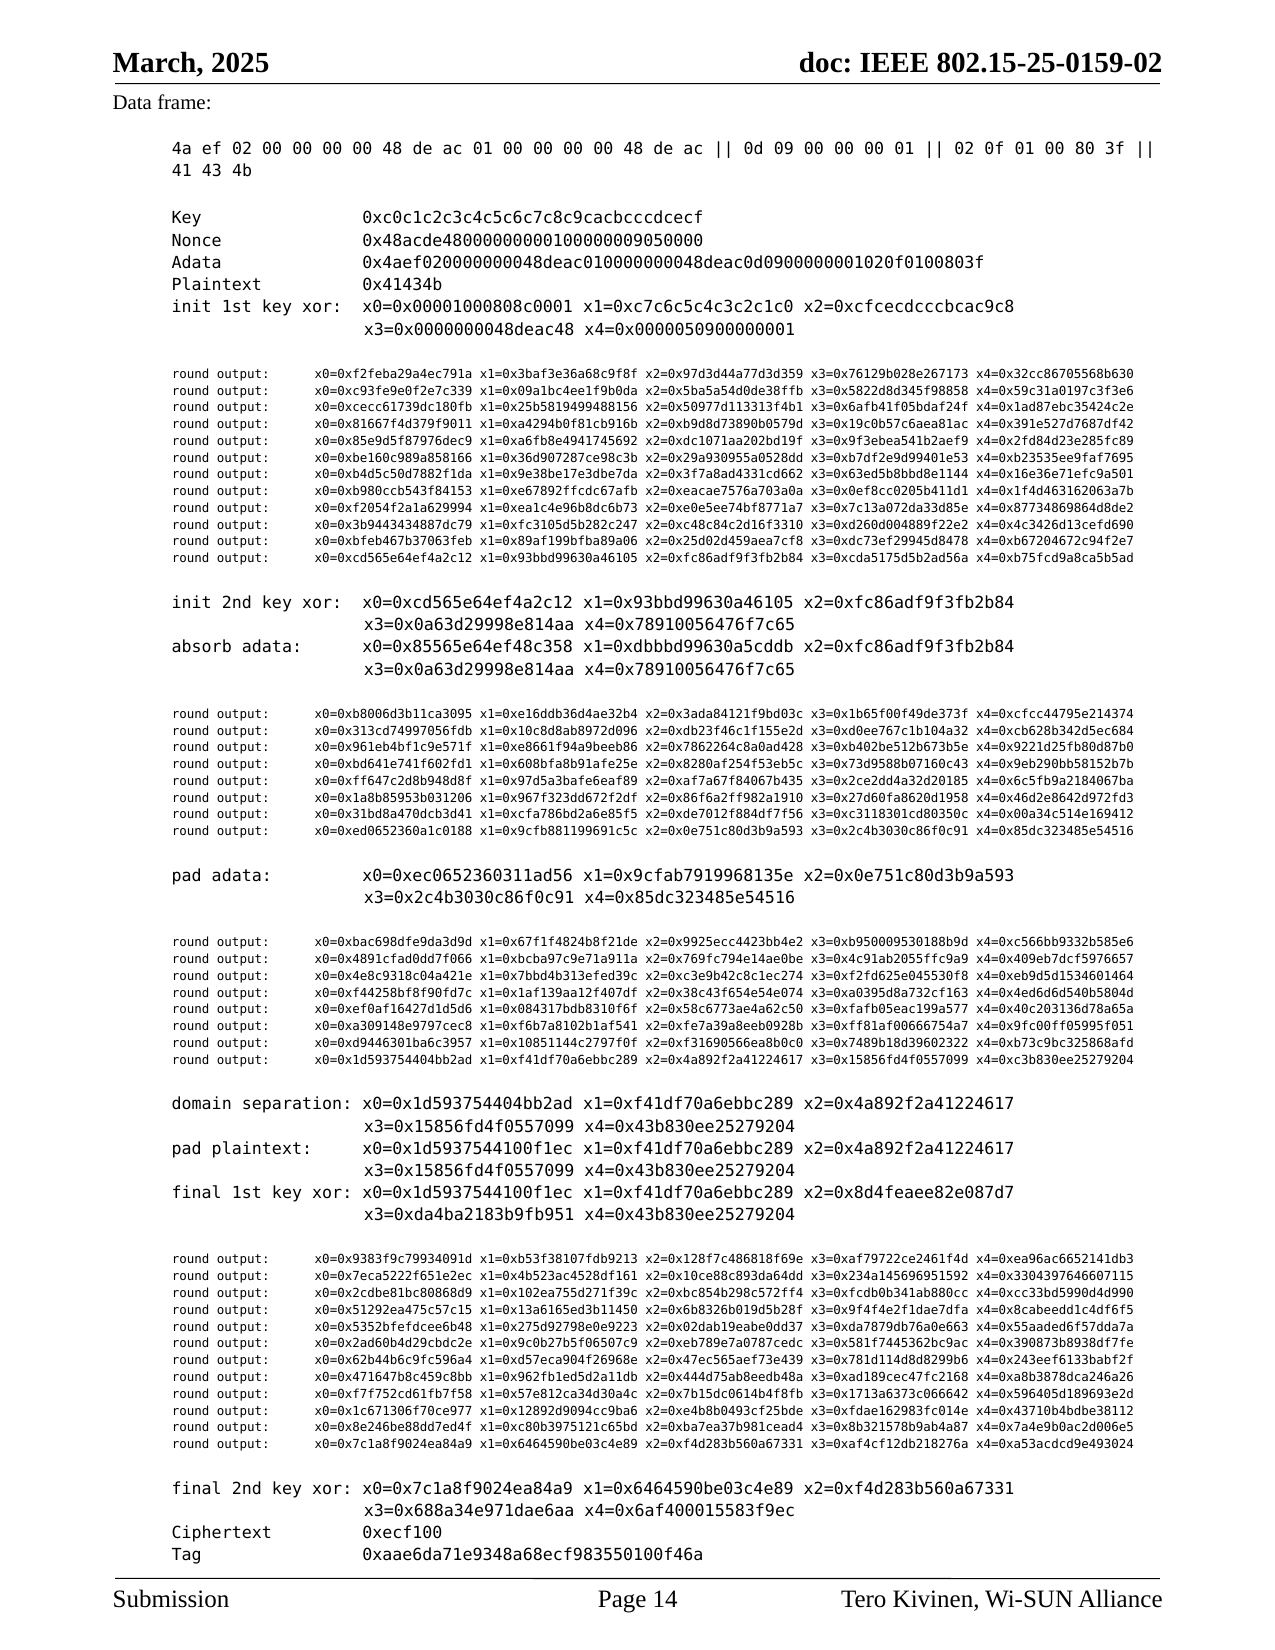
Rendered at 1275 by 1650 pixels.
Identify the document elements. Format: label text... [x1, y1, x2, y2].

text 4a ef 02 00 00 00 00 48 de ac 01 00 00 00 00 48 de ac || 0d 09 00 00 00 01 || 02 0f 01 00 80 3f || 41 43 4b [172, 139, 1162, 181]
text round output: x0=0xcd565e64ef4a2c12 x1=0x93bbd99630a46105 x2=0xfc86adf9f3fb2b84 x3=0xcda5175d5b2ad56a x4=0xb75fcd9a8ca5b5ad [172, 551, 1162, 566]
text round output: x0=0x4891cfad0dd7f066 x1=0xbcba97c9e71a911a x2=0x769fc794e14ae0be x3=0x4c91ab2055ffc9a9 x4=0x409eb7dcf5976657 [172, 952, 1162, 966]
text round output: x0=0xbac698dfe9da3d9d x1=0x67f1f4824b8f21de x2=0x9925ecc4423bb4e2 x3=0xb950009530188b9d x4=0xc566bb9332b585e6 [172, 935, 1162, 950]
text round output: x0=0xc93fe9e0f2e7c339 x1=0x09a1bc4ee1f9b0da x2=0x5ba5a54d0de38ffb x3=0x5822d8d345f98858 x4=0x59c31a0197c3f3e6 [172, 383, 1162, 398]
text round output: x0=0x2cdbe81bc80868d9 x1=0x102ea755d271f39c x2=0xbc854b298c572ff4 x3=0xfcdb0b341ab880cc x4=0xcc33bd5990d4d990 [172, 1286, 1162, 1301]
text domain separation: x0=0x1d593754404bb2ad x1=0xf41df70a6ebbc289 x2=0x4a892f2a41224617 x3=0x15856fd4f0557099 x4=0x43b830ee25279204 [171, 1094, 1162, 1136]
text Nonce 0x48acde48000000000100000009050000 [171, 231, 1162, 250]
text round output: x0=0x62b44b6c9fc596a4 x1=0xd57eca904f26968e x2=0x47ec565aef73e439 x3=0x781d114d8d8299b6 x4=0x243eef6133babf2f [172, 1353, 1162, 1368]
text round output: x0=0x961eb4bf1c9e571f x1=0xe8661f94a9beeb86 x2=0x7862264c8a0ad428 x3=0xb402be512b673b5e x4=0x9221d25fb80d87b0 [172, 740, 1162, 755]
text round output: x0=0x3b9443434887dc79 x1=0xfc3105d5b282c247 x2=0xc48c84c2d16f3310 x3=0xd260d004889f22e2 x4=0x4c3426d13cefd690 [172, 517, 1162, 532]
text round output: x0=0xa309148e9797cec8 x1=0xf6b7a8102b1af541 x2=0xfe7a39a8eeb0928b x3=0xff81af00666754a7 x4=0x9fc00ff05995f051 [172, 1019, 1162, 1033]
text round output: x0=0xd9446301ba6c3957 x1=0x10851144c2797f0f x2=0xf31690566ea8b0c0 x3=0x7489b18d39602322 x4=0xb73c9bc325868afd [172, 1036, 1162, 1050]
text round output: x0=0xed0652360a1c0188 x1=0x9cfb881199691c5c x2=0x0e751c80d3b9a593 x3=0x2c4b3030c86f0c91 x4=0x85dc323485e54516 [172, 824, 1162, 838]
text round output: x0=0x4e8c9318c04a421e x1=0x7bbd4b313efed39c x2=0xc3e9b42c8c1ec274 x3=0xf2fd625e045530f8 x4=0xeb9d5d1534601464 [172, 969, 1162, 983]
text round output: x0=0xf2054f2a1a629994 x1=0xea1c4e96b8dc6b73 x2=0xe0e5ee74bf8771a7 x3=0x7c13a072da33d85e x4=0x87734869864d8de2 [172, 501, 1162, 515]
text init 2nd key xor: x0=0xcd565e64ef4a2c12 x1=0x93bbd99630a46105 x2=0xfc86adf9f3fb2b84 x3=0x0a63d29998e814aa x4=0x78910056476f7c65 [171, 593, 1162, 634]
text Adata 0x4aef020000000048deac010000000048deac0d0900000001020f0100803f [171, 253, 1162, 272]
text round output: x0=0x31bd8a470dcb3d41 x1=0xcfa786bd2a6e85f5 x2=0xde7012f884df7f56 x3=0xc3118301cd80350c x4=0x00a34c514e169412 [172, 807, 1162, 822]
text round output: x0=0xbfeb467b37063feb x1=0x89af199bfba89a06 x2=0x25d02d459aea7cf8 x3=0xdc73ef29945d8478 x4=0xb67204672c94f2e7 [172, 534, 1162, 549]
text round output: x0=0x5352bfefdcee6b48 x1=0x275d92798e0e9223 x2=0x02dab19eabe0dd37 x3=0xda7879db76a0e663 x4=0x55aaded6f57dda7a [172, 1319, 1162, 1334]
text round output: x0=0xf2feba29a4ec791a x1=0x3baf3e36a68c9f8f x2=0x97d3d44a77d3d359 x3=0x76129b028e267173 x4=0x32cc86705568b630 [172, 367, 1162, 381]
text round output: x0=0xb4d5c50d7882f1da x1=0x9e38be17e3dbe7da x2=0x3f7a8ad4331cd662 x3=0x63ed5b8bbd8e1144 x4=0x16e36e71efc9a501 [172, 467, 1162, 482]
text pad adata: x0=0xec0652360311ad56 x1=0x9cfab7919968135e x2=0x0e751c80d3b9a593 x3=0x2c4b3030c86f0c91 x4=0x85dc323485e54516 [171, 866, 1162, 907]
text Ciphertext 0xecf100 [171, 1523, 1162, 1542]
text round output: x0=0xf44258bf8f90fd7c x1=0x1af139aa12f407df x2=0x38c43f654e54e074 x3=0xa0395d8a732cf163 x4=0x4ed6d6d540b5804d [172, 985, 1162, 1000]
text round output: x0=0x85e9d5f87976dec9 x1=0xa6fb8e4941745692 x2=0xdc1071aa202bd19f x3=0x9f3ebea541b2aef9 x4=0x2fd84d23e285fc89 [172, 434, 1162, 448]
text round output: x0=0xef0af16427d1d5d6 x1=0x084317bdb8310f6f x2=0x58c6773ae4a62c50 x3=0xfafb05eac199a577 x4=0x40c203136d78a65a [172, 1002, 1162, 1017]
text round output: x0=0x7c1a8f9024ea84a9 x1=0x6464590be03c4e89 x2=0xf4d283b560a67331 x3=0xaf4cf12db218276a x4=0xa53acdcd9e493024 [172, 1437, 1162, 1451]
text round output: x0=0xf7f752cd61fb7f58 x1=0x57e812ca34d30a4c x2=0x7b15dc0614b4f8fb x3=0x1713a6373c066642 x4=0x596405d189693e2d [172, 1387, 1162, 1401]
text round output: x0=0x2ad60b4d29cbdc2e x1=0x9c0b27b5f06507c9 x2=0xeb789e7a0787cedc x3=0x581f7445362bc9ac x4=0x390873b8938df7fe [172, 1336, 1162, 1351]
text round output: x0=0x9383f9c79934091d x1=0xb53f38107fdb9213 x2=0x128f7c486818f69e x3=0xaf79722ce2461f4d x4=0xea96ac6652141db3 [172, 1252, 1162, 1267]
text round output: x0=0x1c671306f70ce977 x1=0x12892d9094cc9ba6 x2=0xe4b8b0493cf25bde x3=0xfdae162983fc014e x4=0x43710b4bdbe38112 [172, 1403, 1162, 1418]
text Data frame: [112, 90, 1162, 114]
text round output: x0=0xbd641e741f602fd1 x1=0x608bfa8b91afe25e x2=0x8280af254f53eb5c x3=0x73d9588b07160c43 x4=0x9eb290bb58152b7b [172, 757, 1162, 771]
text round output: x0=0x1a8b85953b031206 x1=0x967f323dd672f2df x2=0x86f6a2ff982a1910 x3=0x27d60fa8620d1958 x4=0x46d2e8642d972fd3 [172, 790, 1162, 805]
text round output: x0=0xb980ccb543f84153 x1=0xe67892ffcdc67afb x2=0xeacae7576a703a0a x3=0x0ef8cc0205b411d1 x4=0x1f4d463162063a7b [172, 484, 1162, 498]
text absorb adata: x0=0x85565e64ef48c358 x1=0xdbbbd99630a5cddb x2=0xfc86adf9f3fb2b84 x3=0x0a63d29998e814aa x4=0x78910056476f7c65 [171, 637, 1162, 679]
text Key 0xc0c1c2c3c4c5c6c7c8c9cacbcccdcecf [171, 208, 1162, 228]
text round output: x0=0xcecc61739dc180fb x1=0x25b5819499488156 x2=0x50977d113313f4b1 x3=0x6afb41f05bdaf24f x4=0x1ad87ebc35424c2e [172, 400, 1162, 415]
text round output: x0=0xb8006d3b11ca3095 x1=0xe16ddb36d4ae32b4 x2=0x3ada84121f9bd03c x3=0x1b65f00f49de373f x4=0xcfcc44795e214374 [172, 707, 1162, 721]
text round output: x0=0xbe160c989a858166 x1=0x36d907287ce98c3b x2=0x29a930955a0528dd x3=0xb7df2e9d99401e53 x4=0xb23535ee9faf7695 [172, 450, 1162, 465]
text Plaintext 0x41434b [171, 275, 1162, 294]
text round output: x0=0x51292ea475c57c15 x1=0x13a6165ed3b11450 x2=0x6b8326b019d5b28f x3=0x9f4f4e2f1dae7dfa x4=0x8cabeedd1c4df6f5 [172, 1303, 1162, 1317]
text round output: x0=0x7eca5222f651e2ec x1=0x4b523ac4528df161 x2=0x10ce88c893da64dd x3=0x234a145696951592 x4=0x3304397646607115 [172, 1269, 1162, 1284]
text final 2nd key xor: x0=0x7c1a8f9024ea84a9 x1=0x6464590be03c4e89 x2=0xf4d283b560a67331 x3=0x688a34e971dae6aa x4=0x6af400015583f9ec [171, 1479, 1162, 1520]
text Tag 0xaae6da71e9348a68ecf983550100f46a [171, 1545, 1162, 1564]
text final 1st key xor: x0=0x1d5937544100f1ec x1=0xf41df70a6ebbc289 x2=0x8d4feaee82e087d7 x3=0xda4ba2183b9fb951 x4=0x43b830ee25279204 [171, 1183, 1162, 1224]
text round output: x0=0x313cd74997056fdb x1=0x10c8d8ab8972d096 x2=0xdb23f46c1f155e2d x3=0xd0ee767c1b104a32 x4=0xcb628b342d5ec684 [172, 723, 1162, 738]
text round output: x0=0xff647c2d8b948d8f x1=0x97d5a3bafe6eaf89 x2=0xaf7a67f84067b435 x3=0x2ce2dd4a32d20185 x4=0x6c5fb9a2184067ba [172, 774, 1162, 788]
text round output: x0=0x471647b8c459c8bb x1=0x962fb1ed5d2a11db x2=0x444d75ab8eedb48a x3=0xad189cec47fc2168 x4=0xa8b3878dca246a26 [172, 1370, 1162, 1384]
text pad plaintext: x0=0x1d5937544100f1ec x1=0xf41df70a6ebbc289 x2=0x4a892f2a41224617 x3=0x15856fd4f0557099 x4=0x43b830ee25279204 [171, 1139, 1162, 1180]
text init 1st key xor: x0=0x00001000808c0001 x1=0xc7c6c5c4c3c2c1c0 x2=0xcfcecdcccbcac9c8 x3=0x0000000048deac48 x4=0x0000050900000001 [171, 297, 1162, 339]
text round output: x0=0x81667f4d379f9011 x1=0xa4294b0f81cb916b x2=0xb9d8d73890b0579d x3=0x19c0b57c6aea81ac x4=0x391e527d7687df42 [172, 417, 1162, 431]
text round output: x0=0x8e246be88dd7ed4f x1=0xc80b3975121c65bd x2=0xba7ea37b981cead4 x3=0x8b321578b9ab4a87 x4=0x7a4e9b0ac2d006e5 [172, 1420, 1162, 1435]
text round output: x0=0x1d593754404bb2ad x1=0xf41df70a6ebbc289 x2=0x4a892f2a41224617 x3=0x15856fd4f0557099 x4=0xc3b830ee25279204 [172, 1052, 1162, 1067]
